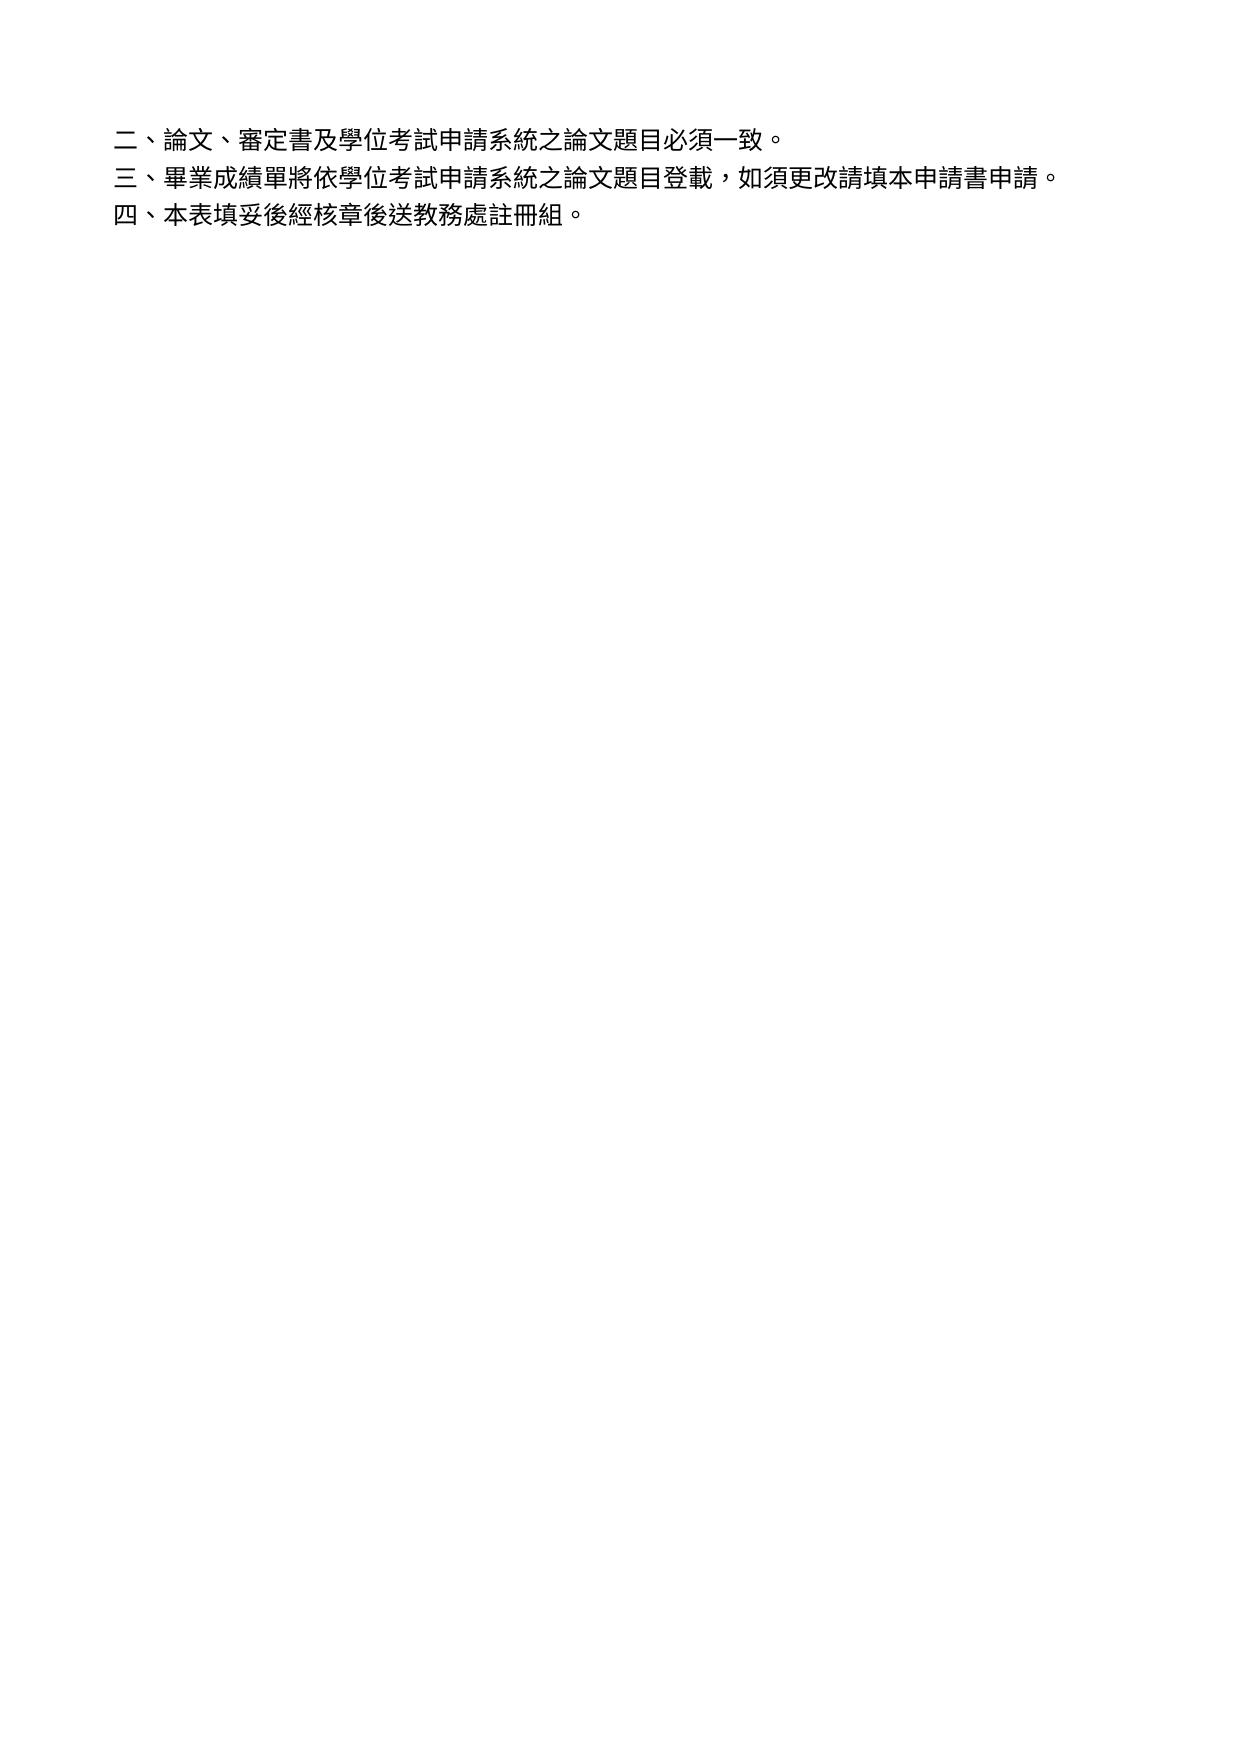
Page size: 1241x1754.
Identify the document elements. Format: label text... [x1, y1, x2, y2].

text 三、畢業成績單將依學位考試申請系統之論文題目登載，如須更改請填本申請書申請。 [89, 157, 1152, 195]
text 四、本表填妥後經核章後送教務處註冊組。 [89, 195, 1152, 232]
text 二、論文、審定書及學位考試申請系統之論文題目必須一致。 [89, 120, 1152, 157]
